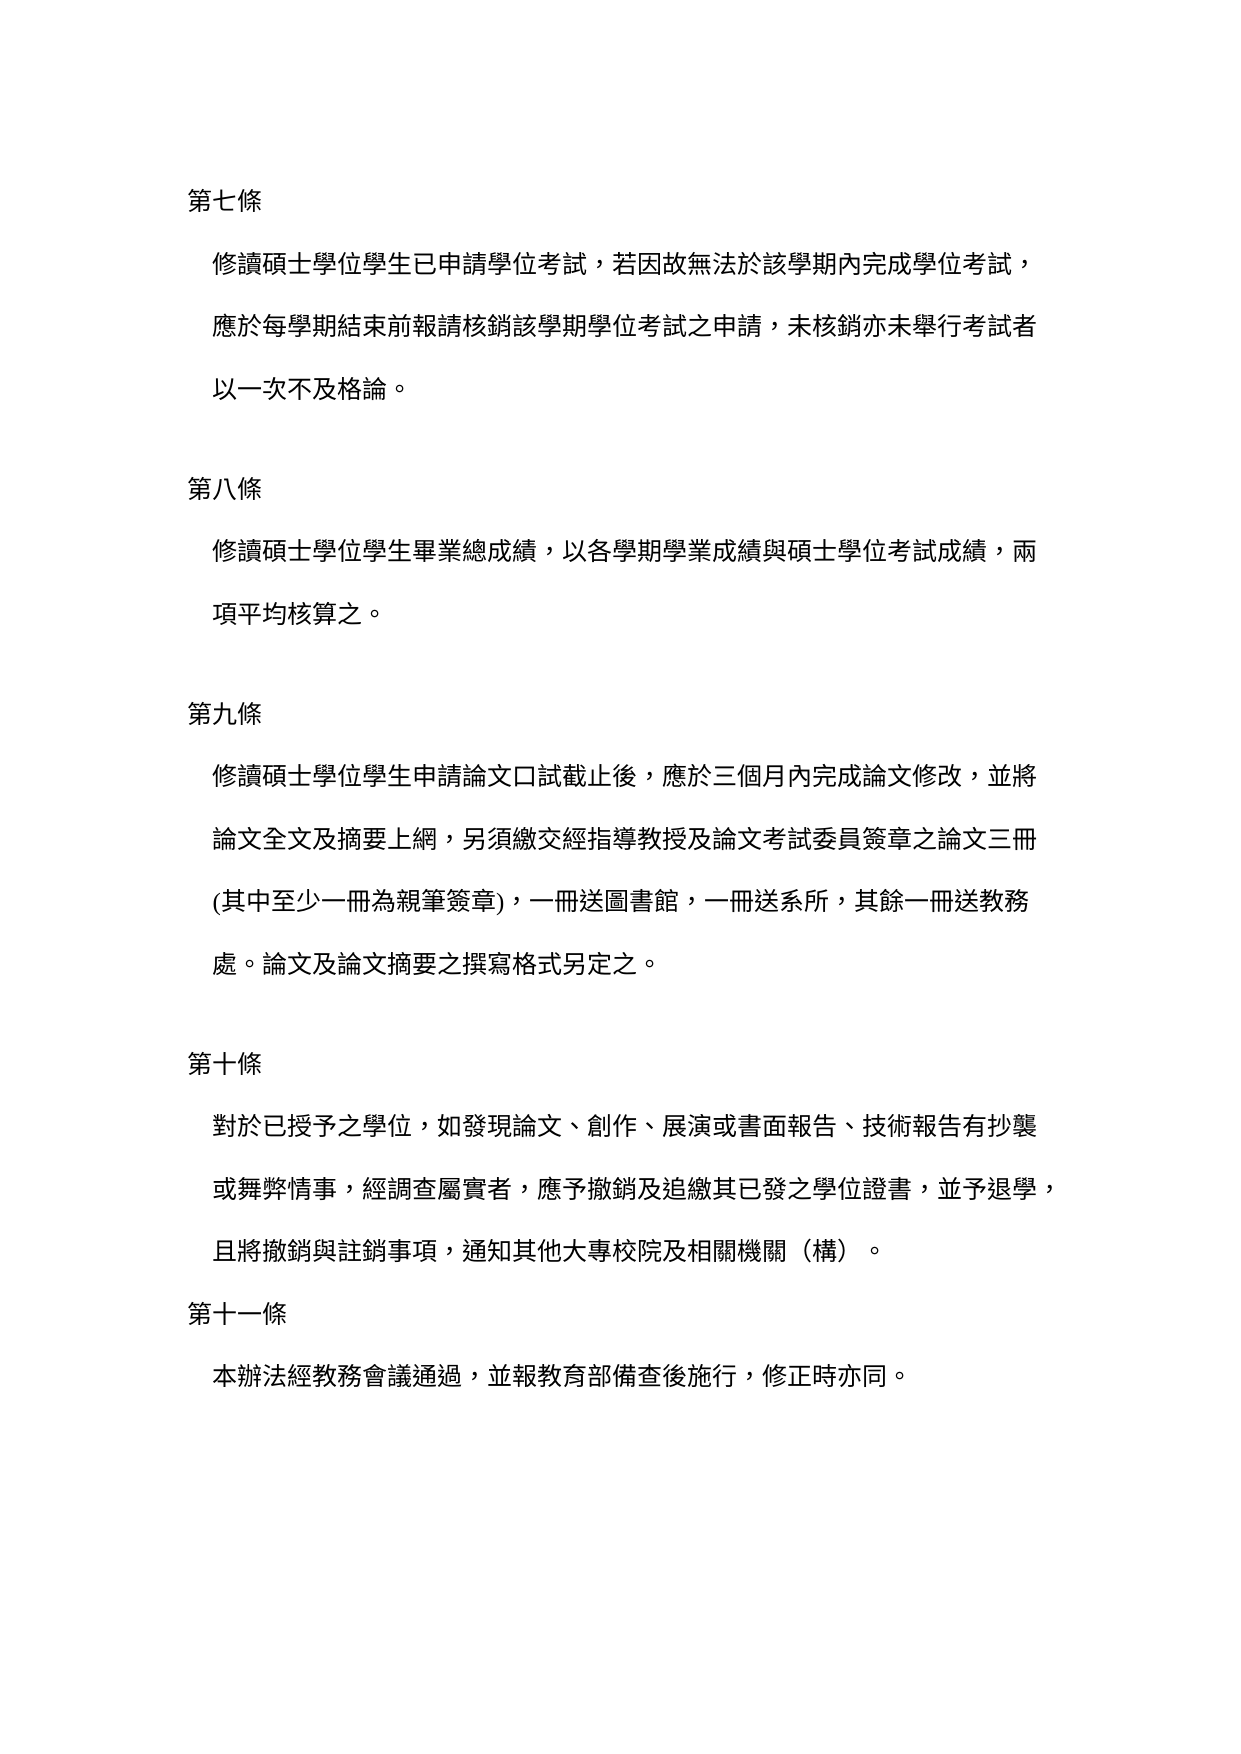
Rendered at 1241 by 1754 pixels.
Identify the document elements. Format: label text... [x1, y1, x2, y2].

text 第十條 [187, 1021, 1053, 1083]
text 第七條 [187, 158, 1053, 221]
text 第九條 [187, 671, 1053, 733]
text 修讀碩士學位學生已申請學位考試，若因故無法於該學期內完成學位考試，應於每學期結束前報請核銷該學期學位考試之申請，未核銷亦未舉行考試者以一次不及格論。 [212, 221, 1053, 408]
text 第十一條 [187, 1271, 1053, 1333]
text 對於已授予之學位，如發現論文、創作、展演或書面報告、技術報告有抄襲或舞弊情事，經調查屬實者，應予撤銷及追繳其已發之學位證書，並予退學，且將撤銷與註銷事項，通知其他大專校院及相關機關（構）。 [212, 1083, 1053, 1271]
text 第八條 [187, 446, 1053, 508]
subtitle 本辦法經教務會議通過，並報教育部備查後施行，修正時亦同。 [187, 1333, 1053, 1396]
text 修讀碩士學位學生申請論文口試截止後，應於三個月內完成論文修改，並將論文全文及摘要上網，另須繳交經指導教授及論文考試委員簽章之論文三冊(其中至少一冊為親筆簽章)，一冊送圖書館，一冊送系所，其餘一冊送教務處。論文及論文摘要之撰寫格式另定之。 [212, 733, 1053, 983]
text 修讀碩士學位學生畢業總成績，以各學期學業成績與碩士學位考試成績，兩項平均核算之。 [212, 508, 1053, 633]
